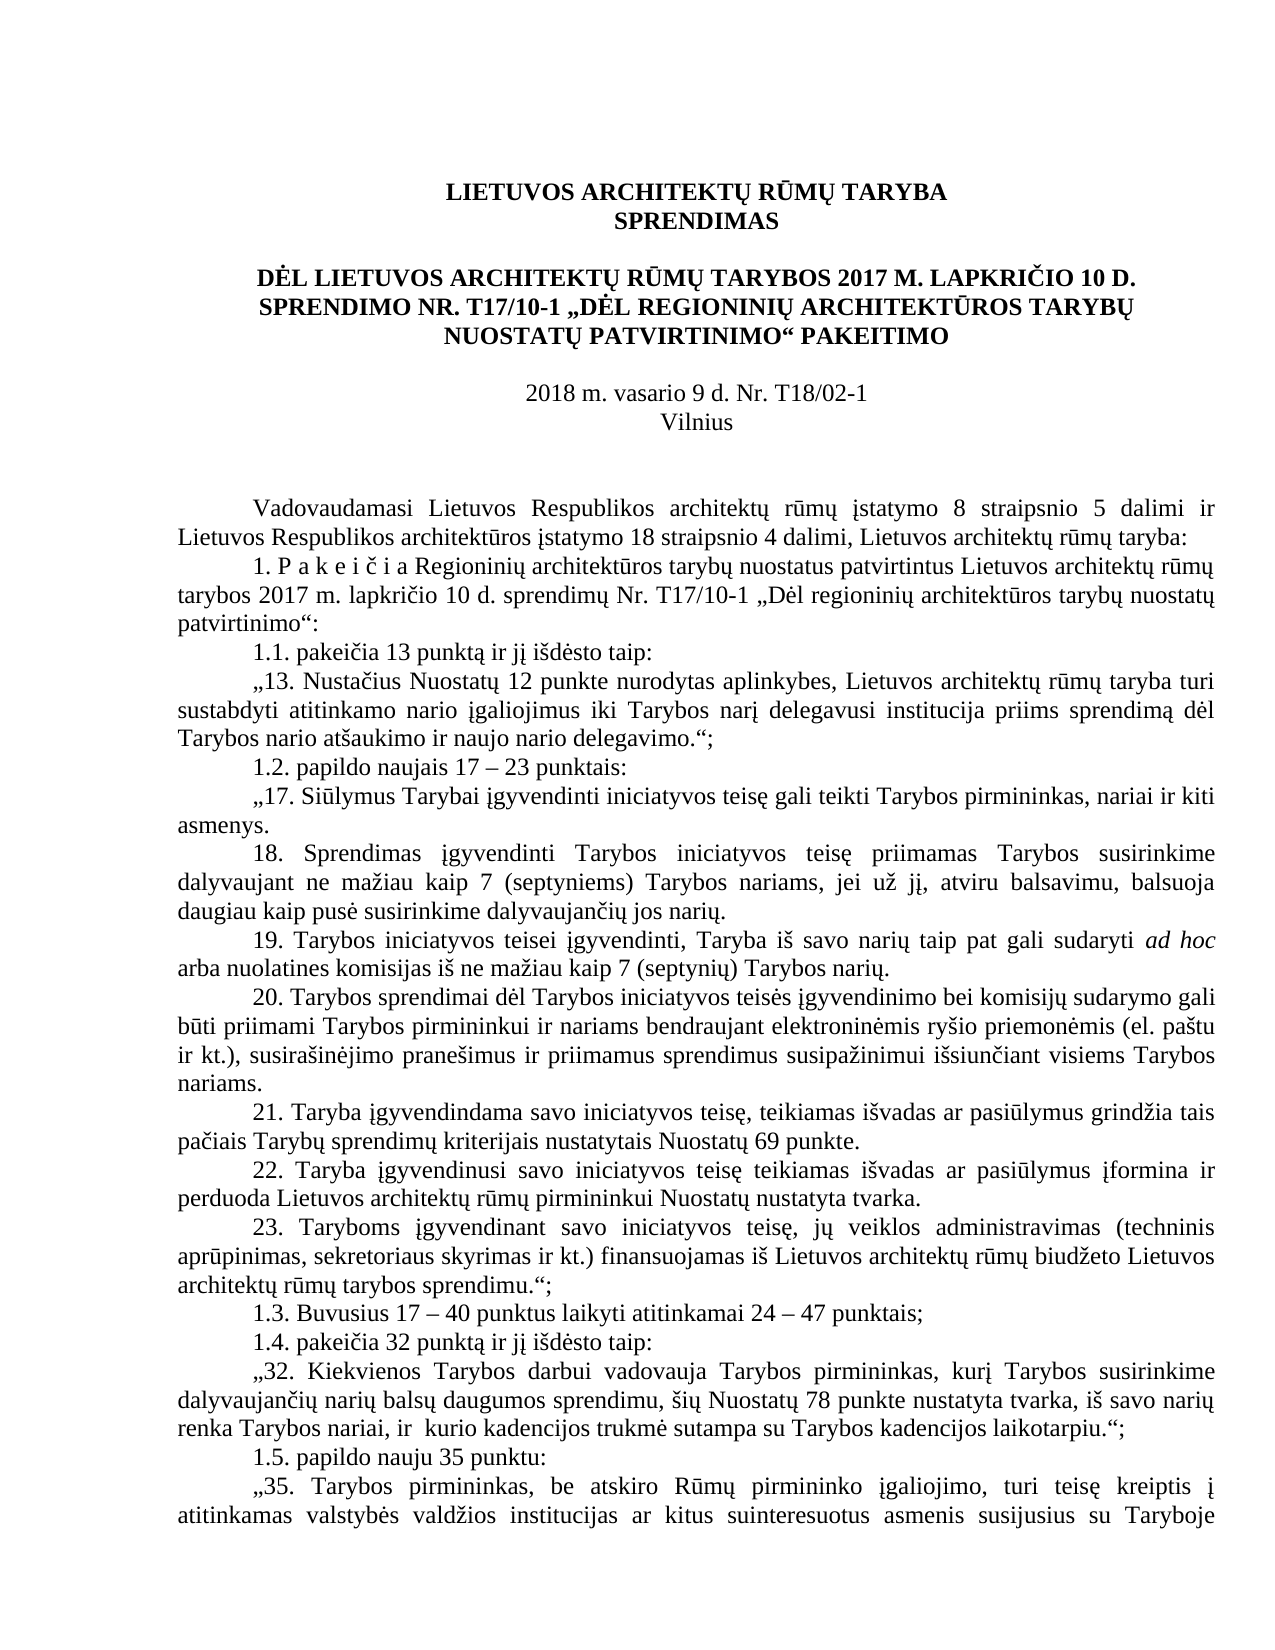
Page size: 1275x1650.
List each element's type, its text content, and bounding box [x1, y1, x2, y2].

text SPRENDIMAS [177, 206, 1216, 235]
text 19. Tarybos iniciatyvos teisei įgyvendinti, Taryba iš savo narių taip pat gali sudaryti ad hoc arba nuolatines komisijas iš ne mažiau kaip 7 (septynių) Tarybos narių. [177, 925, 1216, 982]
text 22. Taryba įgyvendinusi savo iniciatyvos teisę teikiamas išvadas ar pasiūlymus įformina ir perduoda Lietuvos architektų rūmų pirmininkui Nuostatų nustatyta tvarka. [177, 1155, 1216, 1212]
text Vadovaudamasi Lietuvos Respublikos architektų rūmų įstatymo 8 straipsnio 5 dalimi ir Lietuvos Respublikos architektūros įstatymo 18 straipsnio 4 dalimi, Lietuvos architektų rūmų taryba: [177, 493, 1216, 551]
text 1.1. pakeičia 13 punktą ir jį išdėsto taip: [177, 637, 1216, 666]
text NUOSTATŲ PATVIRTINIMO“ PAKEITIMO [177, 321, 1216, 350]
text „35. Tarybos pirmininkas, be atskiro Rūmų pirmininko įgaliojimo, turi teisę kreiptis į atitinkamas valstybės valdžios institucijas ar kitus suinteresuotus asmenis susijusius su Taryboje [177, 1471, 1216, 1528]
text „13. Nustačius Nuostatų 12 punkte nurodytas aplinkybes, Lietuvos architektų rūmų taryba turi sustabdyti atitinkamo nario įgaliojimus iki Tarybos narį delegavusi institucija priims sprendimą dėl Tarybos nario atšaukimo ir naujo nario delegavimo.“; [177, 666, 1216, 752]
text 1.2. papildo naujais 17 – 23 punktais: [177, 752, 1216, 781]
text 20. Tarybos sprendimai dėl Tarybos iniciatyvos teisės įgyvendinimo bei komisijų sudarymo gali būti priimami Tarybos pirmininkui ir nariams bendraujant elektroninėmis ryšio priemonėmis (el. paštu ir kt.), susirašinėjimo pranešimus ir priimamus sprendimus susipažinimui išsiunčiant visiems Tarybos nariams. [177, 982, 1216, 1097]
text LIETUVOS ARCHITEKTŲ RŪMŲ TARYBA [177, 177, 1216, 206]
text 23. Taryboms įgyvendinant savo iniciatyvos teisę, jų veiklos administravimas (techninis aprūpinimas, sekretoriaus skyrimas ir kt.) finansuojamas iš Lietuvos architektų rūmų biudžeto Lietuvos architektų rūmų tarybos sprendimu.“; [177, 1212, 1216, 1298]
text 21. Taryba įgyvendindama savo iniciatyvos teisę, teikiamas išvadas ar pasiūlymus grindžia tais pačiais Tarybų sprendimų kriterijais nustatytais Nuostatų 69 punkte. [177, 1097, 1216, 1155]
text 1.4. pakeičia 32 punktą ir jį išdėsto taip: [177, 1327, 1216, 1356]
text 1. P a k e i č i a Regioninių architektūros tarybų nuostatus patvirtintus Lietuvos architektų rūmų tarybos 2017 m. lapkričio 10 d. sprendimų Nr. T17/10-1 „Dėl regioninių architektūros tarybų nuostatų patvirtinimo“: [177, 551, 1216, 637]
text Vilnius [177, 407, 1216, 436]
text DĖL LIETUVOS ARCHITEKTŲ RŪMŲ TARYBOS 2017 M. LAPKRIČIO 10 d. SPRENDIMO NR. T17/10-1 „DĖL REGIONINIŲ ARCHITEKTŪROS TARYBŲ [177, 263, 1216, 321]
text „32. Kiekvienos Tarybos darbui vadovauja Tarybos pirmininkas, kurį Tarybos susirinkime dalyvaujančių narių balsų daugumos sprendimu, šių Nuostatų 78 punkte nustatyta tvarka, iš savo narių renka Tarybos nariai, ir kurio kadencijos trukmė sutampa su Tarybos kadencijos laikotarpiu.“; [177, 1356, 1216, 1442]
text 1.5. papildo nauju 35 punktu: [177, 1442, 1216, 1471]
text 18. Sprendimas įgyvendinti Tarybos iniciatyvos teisę priimamas Tarybos susirinkime dalyvaujant ne mažiau kaip 7 (septyniems) Tarybos nariams, jei už jį, atviru balsavimu, balsuoja daugiau kaip pusė susirinkime dalyvaujančių jos narių. [177, 838, 1216, 925]
text 2018 m. vasario 9 d. Nr. T18/02-1 [177, 378, 1216, 407]
text 1.3. Buvusius 17 – 40 punktus laikyti atitinkamai 24 – 47 punktais; [177, 1298, 1216, 1327]
text „17. Siūlymus Tarybai įgyvendinti iniciatyvos teisę gali teikti Tarybos pirmininkas, nariai ir kiti asmenys. [177, 781, 1216, 838]
